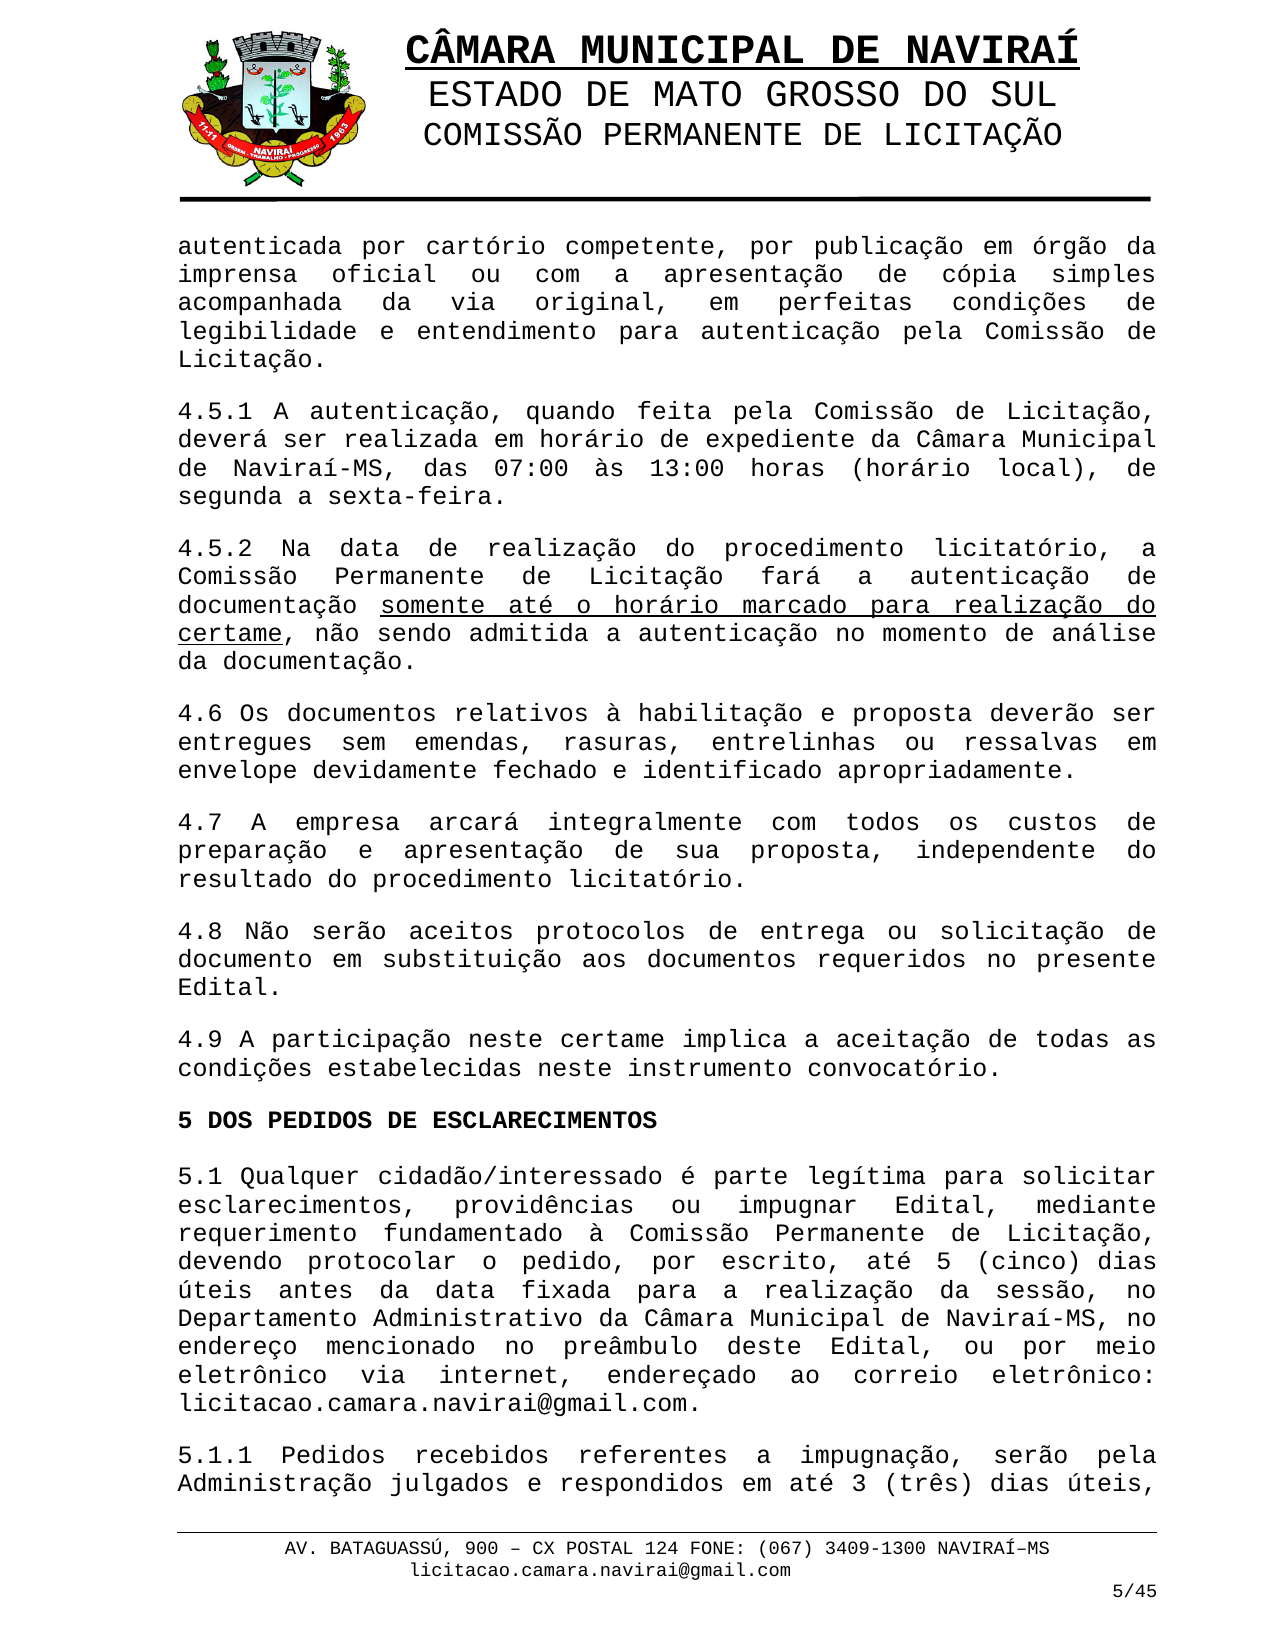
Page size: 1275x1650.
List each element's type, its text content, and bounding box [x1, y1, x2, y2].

text 4.5.2 Na data de realização do procedimento licitatório, a Comissão Permanente de Licitação fará a autenticação de documentação somente até o horário marcado para realização do certame, não sendo admitida a autenticação no momento de análise da documentação. [177, 536, 1157, 677]
text 5.1 Qualquer cidadão/interessado é parte legítima para solicitar esclarecimentos, providências ou impugnar Edital, mediante requerimento fundamentado à Comissão Permanente de Licitação, devendo protocolar o pedido, por escrito, até 5 (cinco) dias úteis antes da data fixada para a realização da sessão, no Departamento Administrativo da Câmara Municipal de Naviraí-MS, no endereço mencionado no preâmbulo deste Edital, ou por meio eletrônico via internet, endereçado ao correio eletrônico: licitacao.camara.navirai@gmail.com. [177, 1164, 1157, 1419]
text 4.6 Os documentos relativos à habilitação e proposta deverão ser entregues sem emendas, rasuras, entrelinhas ou ressalvas em envelope devidamente fechado e identificado apropriadamente. [177, 701, 1157, 786]
text 4.7 A empresa arcará integralmente com todos os custos de preparação e apresentação de sua proposta, independente do resultado do procedimento licitatório. [177, 809, 1157, 894]
text 5 DOS PEDIDOS DE ESCLARECIMENTOS [177, 1107, 1157, 1136]
text 4.9 A participação neste certame implica a aceitação de todas as condições estabelecidas neste instrumento convocatório. [177, 1027, 1157, 1083]
text 4.5.1 A autenticação, quando feita pela Comissão de Licitação, deverá ser realizada em horário de expediente da Câmara Municipal de Naviraí-MS, das 07:00 às 13:00 horas (horário local), de segunda a sexta-feira. [177, 399, 1157, 512]
text 4.8 Não serão aceitos protocolos de entrega ou solicitação de documento em substituição aos documentos requeridos no presente Edital. [177, 918, 1157, 1003]
text autenticada por cartório competente, por publicação em órgão da imprensa oficial ou com a apresentação de cópia simples acompanhada da via original, em perfeitas condições de legibilidade e entendimento para autenticação pela Comissão de Licitação. [177, 233, 1157, 375]
text 5.1.1 Pedidos recebidos referentes a impugnação, serão pela Administração julgados e respondidos em até 3 (três) dias úteis, [177, 1442, 1157, 1499]
